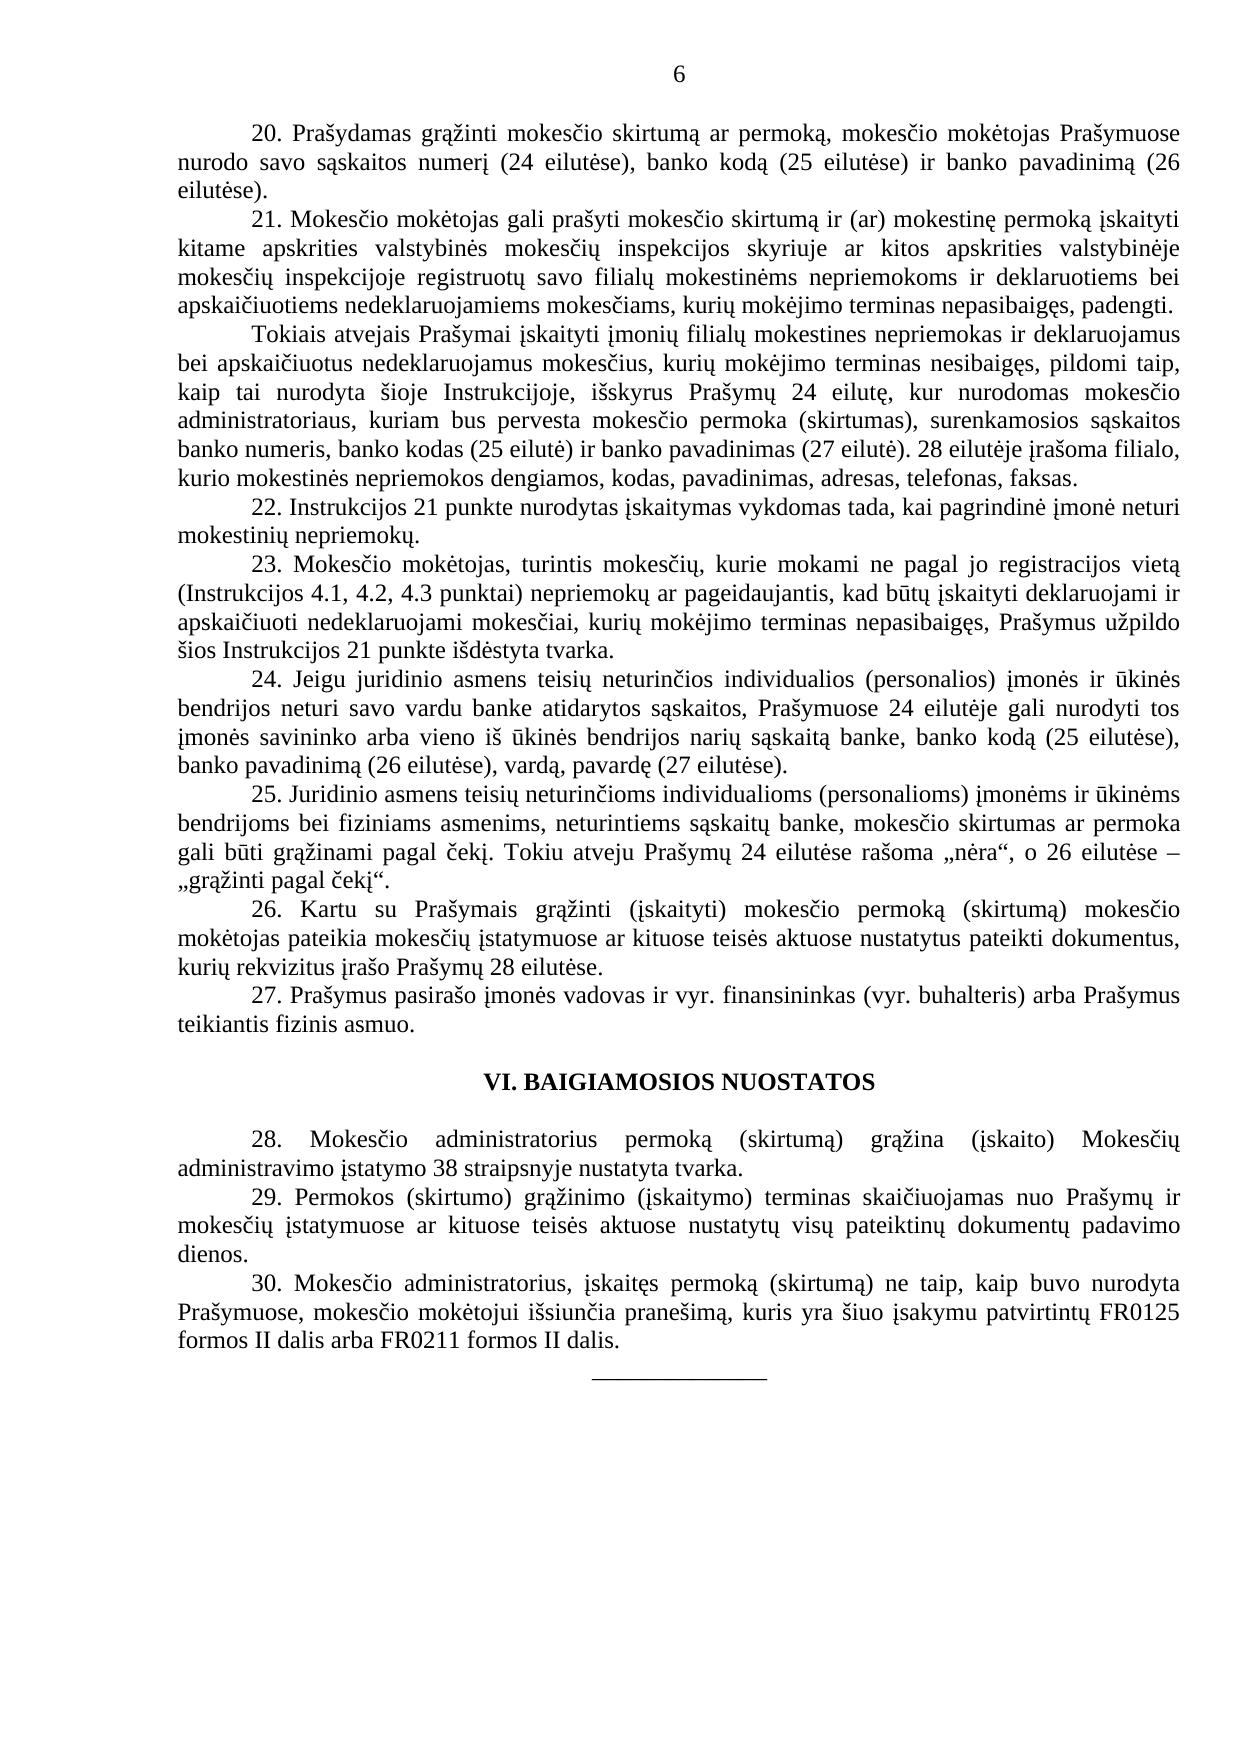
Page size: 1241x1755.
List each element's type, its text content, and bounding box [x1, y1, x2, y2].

text 22. Instrukcijos 21 punkte nurodytas įskaitymas vykdomas tada, kai pagrindinė įmonė neturi mokestinių nepriemokų. [177, 492, 1181, 549]
text ______________ [177, 1354, 1181, 1383]
text 25. Juridinio asmens teisių neturinčioms individualioms (personalioms) įmonėms ir ūkinėms bendrijoms bei fiziniams asmenims, neturintiems sąskaitų banke, mokesčio skirtumas ar permoka gali būti grąžinami pagal čekį. Tokiu atveju Prašymų 24 eilutėse rašoma „nėra“, o 26 eilutėse – „grąžinti pagal čekį“. [177, 779, 1181, 894]
text 30. Mokesčio administratorius, įskaitęs permoką (skirtumą) ne taip, kaip buvo nurodyta Prašymuose, mokesčio mokėtojui išsiunčia pranešimą, kuris yra šiuo įsakymu patvirtintų FR0125 formos II dalis arba FR0211 formos II dalis. [177, 1268, 1181, 1354]
text 20. Prašydamas grąžinti mokesčio skirtumą ar permoką, mokesčio mokėtojas Prašymuose nurodo savo sąskaitos numerį (24 eilutėse), banko kodą (25 eilutėse) ir banko pavadinimą (26 eilutėse). [177, 118, 1181, 204]
text 27. Prašymus pasirašo įmonės vadovas ir vyr. finansininkas (vyr. buhalteris) arba Prašymus teikiantis fizinis asmuo. [177, 981, 1181, 1038]
text 28. Mokesčio administratorius permoką (skirtumą) grąžina (įskaito) Mokesčių administravimo įstatymo 38 straipsnyje nustatyta tvarka. [177, 1124, 1181, 1182]
text Tokiais atvejais Prašymai įskaityti įmonių filialų mokestines nepriemokas ir deklaruojamus bei apskaičiuotus nedeklaruojamus mokesčius, kurių mokėjimo terminas nesibaigęs, pildomi taip, kaip tai nurodyta šioje Instrukcijoje, išskyrus Prašymų 24 eilutę, kur nurodomas mokesčio administratoriaus, kuriam bus pervesta mokesčio permoka (skirtumas), surenkamosios sąskaitos banko numeris, banko kodas (25 eilutė) ir banko pavadinimas (27 eilutė). 28 eilutėje įrašoma filialo, kurio mokestinės nepriemokos dengiamos, kodas, pavadinimas, adresas, telefonas, faksas. [177, 319, 1181, 492]
text 29. Permokos (skirtumo) grąžinimo (įskaitymo) terminas skaičiuojamas nuo Prašymų ir mokesčių įstatymuose ar kituose teisės aktuose nustatytų visų pateiktinų dokumentų padavimo dienos. [177, 1182, 1181, 1268]
text VI. BAIGIAMOSIOS NUOSTATOS [177, 1067, 1181, 1096]
text 21. Mokesčio mokėtojas gali prašyti mokesčio skirtumą ir (ar) mokestinę permoką įskaityti kitame apskrities valstybinės mokesčių inspekcijos skyriuje ar kitos apskrities valstybinėje mokesčių inspekcijoje registruotų savo filialų mokestinėms nepriemokoms ir deklaruotiems bei apskaičiuotiems nedeklaruojamiems mokesčiams, kurių mokėjimo terminas nepasibaigęs, padengti. [177, 204, 1181, 319]
text 26. Kartu su Prašymais grąžinti (įskaityti) mokesčio permoką (skirtumą) mokesčio mokėtojas pateikia mokesčių įstatymuose ar kituose teisės aktuose nustatytus pateikti dokumentus, kurių rekvizitus įrašo Prašymų 28 eilutėse. [177, 894, 1181, 981]
text 24. Jeigu juridinio asmens teisių neturinčios individualios (personalios) įmonės ir ūkinės bendrijos neturi savo vardu banke atidarytos sąskaitos, Prašymuose 24 eilutėje gali nurodyti tos įmonės savininko arba vieno iš ūkinės bendrijos narių sąskaitą banke, banko kodą (25 eilutėse), banko pavadinimą (26 eilutėse), vardą, pavardę (27 eilutėse). [177, 664, 1181, 779]
text 23. Mokesčio mokėtojas, turintis mokesčių, kurie mokami ne pagal jo registracijos vietą (Instrukcijos 4.1, 4.2, 4.3 punktai) nepriemokų ar pageidaujantis, kad būtų įskaityti deklaruojami ir apskaičiuoti nedeklaruojami mokesčiai, kurių mokėjimo terminas nepasibaigęs, Prašymus užpildo šios Instrukcijos 21 punkte išdėstyta tvarka. [177, 549, 1181, 664]
